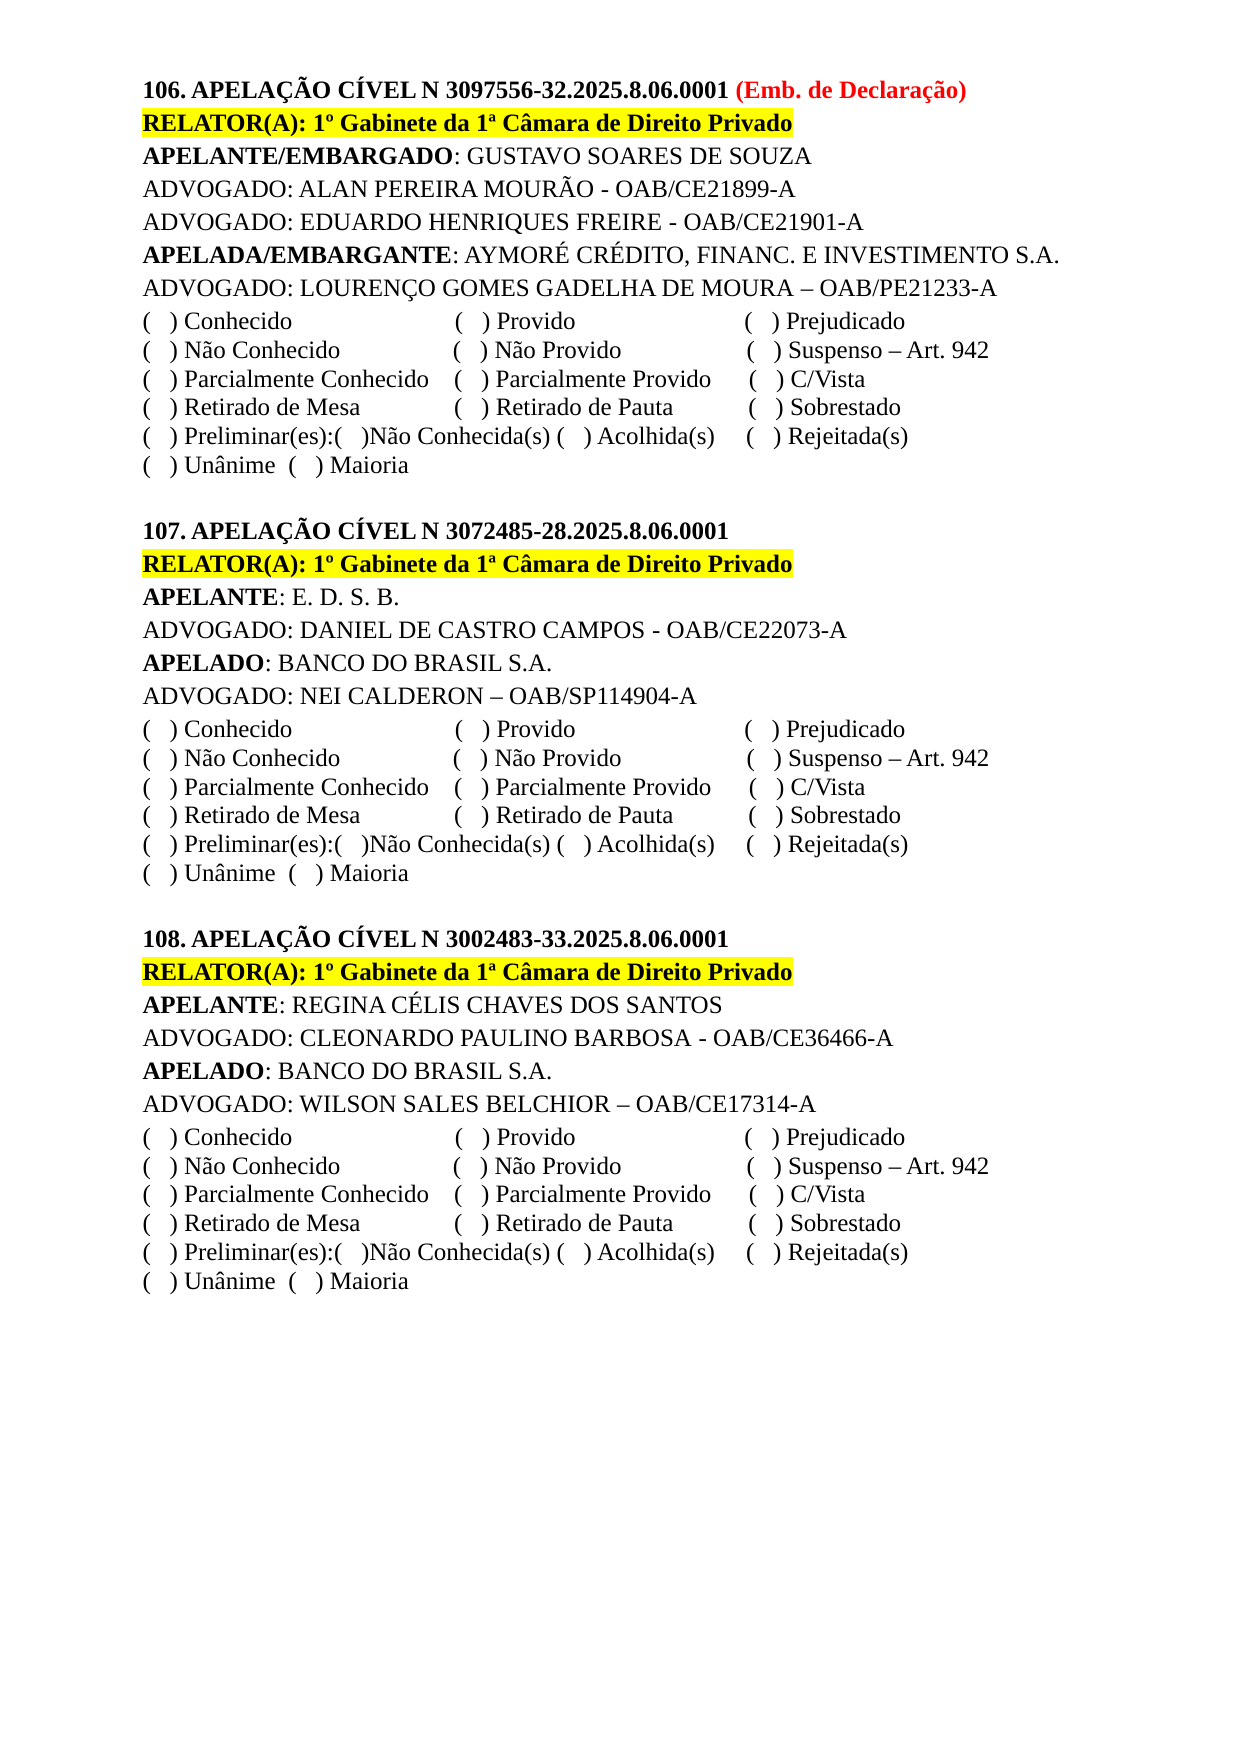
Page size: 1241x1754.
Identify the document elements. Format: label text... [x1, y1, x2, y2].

text ( ) Não Conhecido ( ) Não Provido ( ) Suspenso – Art. 942 [142, 1151, 1158, 1179]
text ( ) Retirado de Mesa ( ) Retirado de Pauta ( ) Sobrestado [142, 1208, 1158, 1237]
text ( ) Preliminar(es):( )Não Conhecida(s) ( ) Acolhida(s) ( ) Rejeitada(s) [142, 1237, 1158, 1266]
text ( ) Conhecido ( ) Provido ( ) Prejudicado [142, 306, 1141, 335]
text ( ) Preliminar(es):( )Não Conhecida(s) ( ) Acolhida(s) ( ) Rejeitada(s) [142, 829, 1158, 858]
text ( ) Preliminar(es):( )Não Conhecida(s) ( ) Acolhida(s) ( ) Rejeitada(s) [142, 421, 1158, 450]
text ( ) Conhecido ( ) Provido ( ) Prejudicado [142, 714, 1141, 743]
text ( ) Parcialmente Conhecido ( ) Parcialmente Provido ( ) C/Vista [142, 364, 1158, 392]
text ( ) Não Conhecido ( ) Não Provido ( ) Suspenso – Art. 942 [142, 335, 1158, 364]
text ( ) Não Conhecido ( ) Não Provido ( ) Suspenso – Art. 942 [142, 743, 1158, 772]
text ( ) Unânime ( ) Maioria 108. APELAÇÃO CÍVEL N 3002483-33.2025.8.06.0001 RELATOR(A): 1º Gabinete da 1ª Câmara de Direito Privado APELANTE: REGINA CÉLIS CHAVES DOS SANTOS ADVOGADO: CLEONARDO PAULINO BARBOSA - OAB/CE36466-A APELADO: BANCO DO BRASIL S.A. ADVOGADO: WILSON SALES BELCHIOR – OAB/CE17314-A [142, 858, 1141, 1118]
text 106. APELAÇÃO CÍVEL N 3097556-32.2025.8.06.0001 (Emb. de Declaração) RELATOR(A): 1º Gabinete da 1ª Câmara de Direito Privado APELANTE/EMBARGADO: GUSTAVO SOARES DE SOUZA ADVOGADO: ALAN PEREIRA MOURÃO - OAB/CE21899-A ADVOGADO: EDUARDO HENRIQUES FREIRE - OAB/CE21901-A APELADA/EMBARGANTE: AYMORÉ CRÉDITO, FINANC. E INVESTIMENTO S.A. ADVOGADO: LOURENÇO GOMES GADELHA DE MOURA – OAB/PE21233-A [142, 75, 1141, 302]
text ( ) Unânime ( ) Maioria 107. APELAÇÃO CÍVEL N 3072485-28.2025.8.06.0001 RELATOR(A): 1º Gabinete da 1ª Câmara de Direito Privado APELANTE: E. D. S. B. ADVOGADO: DANIEL DE CASTRO CAMPOS - OAB/CE22073-A APELADO: BANCO DO BRASIL S.A. ADVOGADO: NEI CALDERON – OAB/SP114904-A [142, 450, 1141, 710]
text ( ) Parcialmente Conhecido ( ) Parcialmente Provido ( ) C/Vista [142, 1179, 1158, 1208]
text ( ) Unânime ( ) Maioria [142, 1266, 1141, 1361]
text ( ) Parcialmente Conhecido ( ) Parcialmente Provido ( ) C/Vista [142, 772, 1158, 800]
text ( ) Retirado de Mesa ( ) Retirado de Pauta ( ) Sobrestado [142, 800, 1158, 829]
text ( ) Conhecido ( ) Provido ( ) Prejudicado [142, 1122, 1141, 1151]
text ( ) Retirado de Mesa ( ) Retirado de Pauta ( ) Sobrestado [142, 392, 1158, 421]
